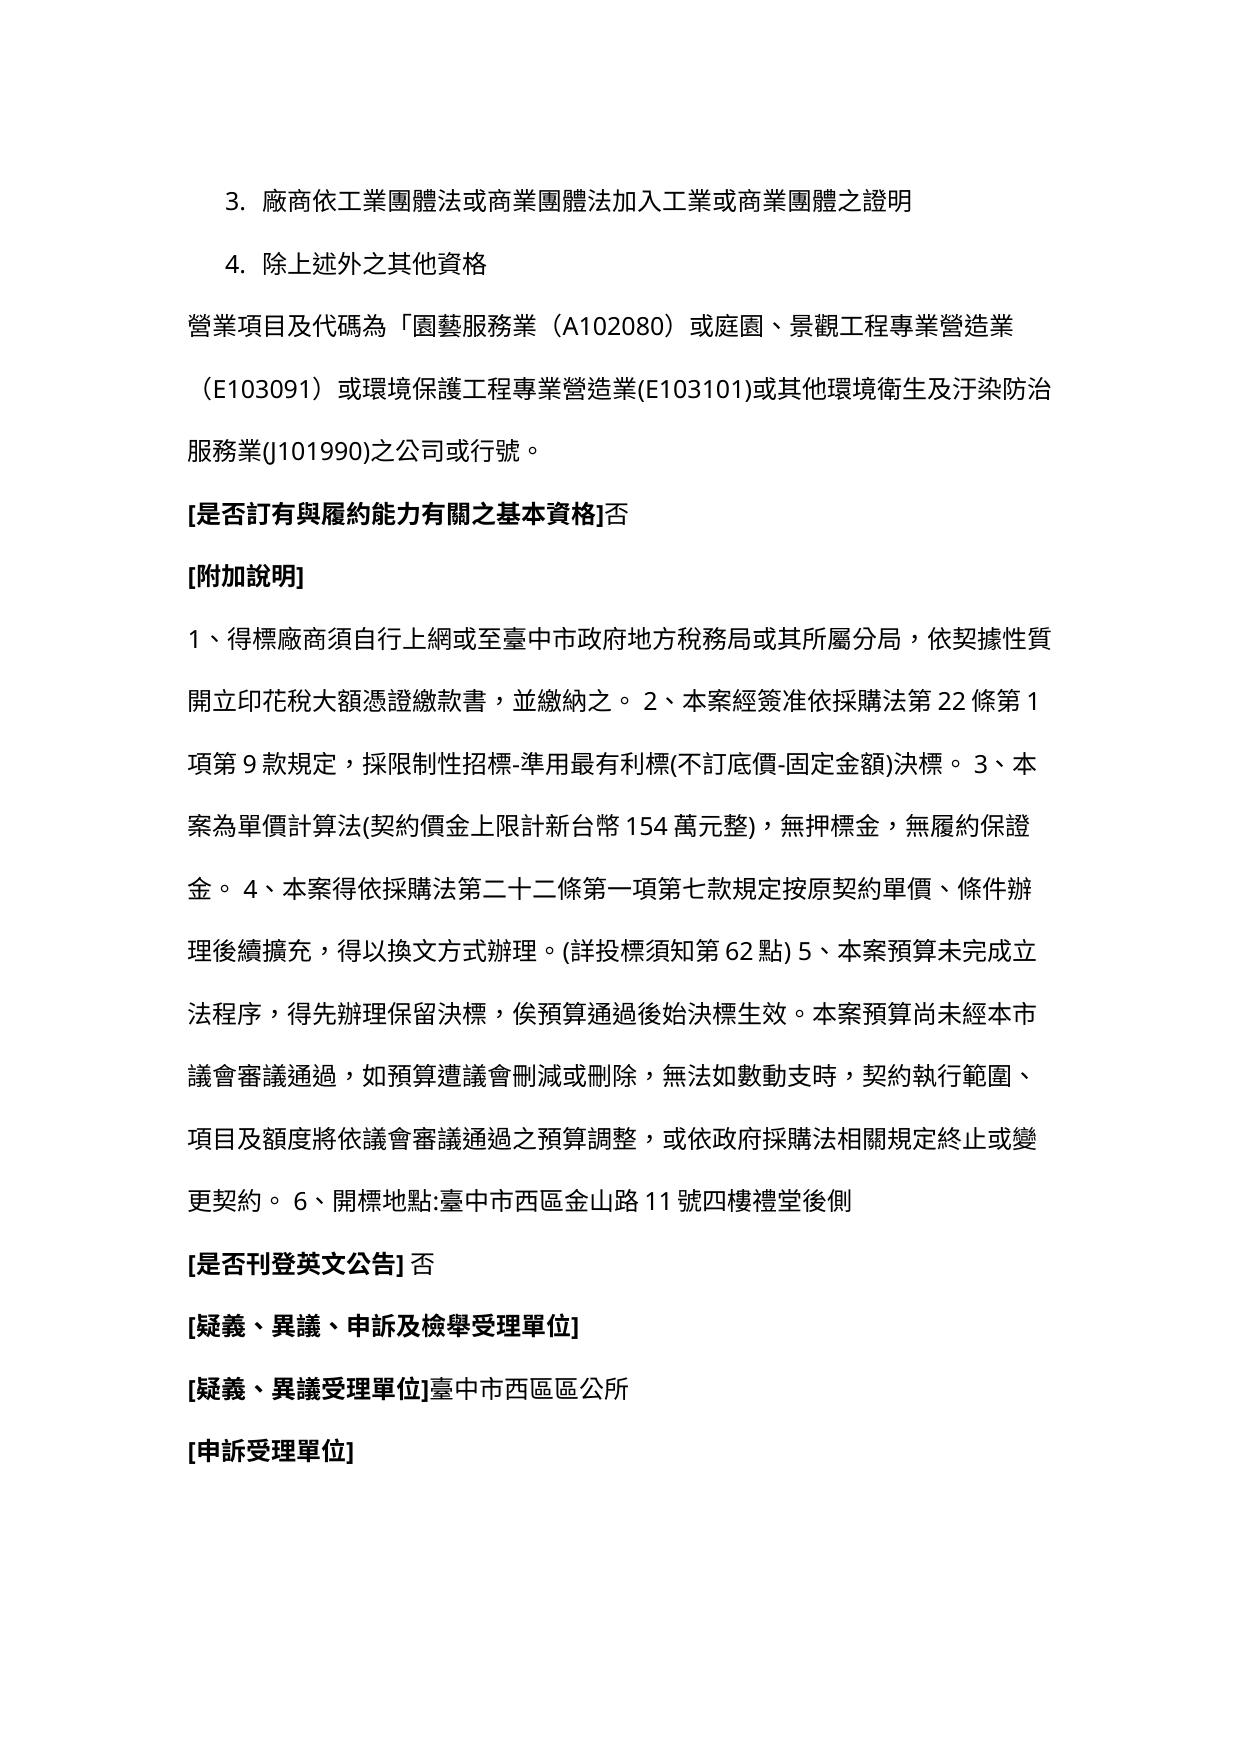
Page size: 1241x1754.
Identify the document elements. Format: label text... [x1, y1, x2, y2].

text [是否訂有與履約能力有關之基本資格]否 [附加說明] 1、得標廠商須自行上網或至臺中市政府地方稅務局或其所屬分局，依契據性質開立印花稅大額憑證繳款書，並繳納之。 2、本案經簽准依採購法第22條第1項第9款規定，採限制性招標-準用最有利標(不訂底價-固定金額)決標。 3、本案為單價計算法(契約價金上限計新台幣154萬元整)，無押標金，無履約保證金。 4、本案得依採購法第二十二條第一項第七款規定按原契約單價、條件辦理後續擴充，得以換文方式辦理。(詳投標須知第62點) 5、本案預算未完成立法程序，得先辦理保留決標，俟預算通過後始決標生效。本案預算尚未經本市議會審議通過，如預算遭議會刪減或刪除，無法如數動支時，契約執行範圍、項目及額度將依議會審議通過之預算調整，或依政府採購法相關規定終止或變更契約。 6、開標地點:臺中市西區金山路11號四樓禮堂後側 [是否刊登英文公告] 否 [疑義、異議、申訴及檢舉受理單位] [疑義、異議受理單位]臺中市西區區公所 [申訴受理單位] [187, 471, 1053, 1471]
list 除上述外之其他資格 [225, 221, 1053, 283]
text 營業項目及代碼為「園藝服務業（A102080）或庭園、景觀工程專業營造業（E103091）或環境保護工程專業營造業(E103101)或其他環境衛生及汙染防治服務業(J101990)之公司或行號。 [187, 283, 1053, 471]
list 廠商依工業團體法或商業團體法加入工業或商業團體之證明 [225, 158, 1053, 221]
